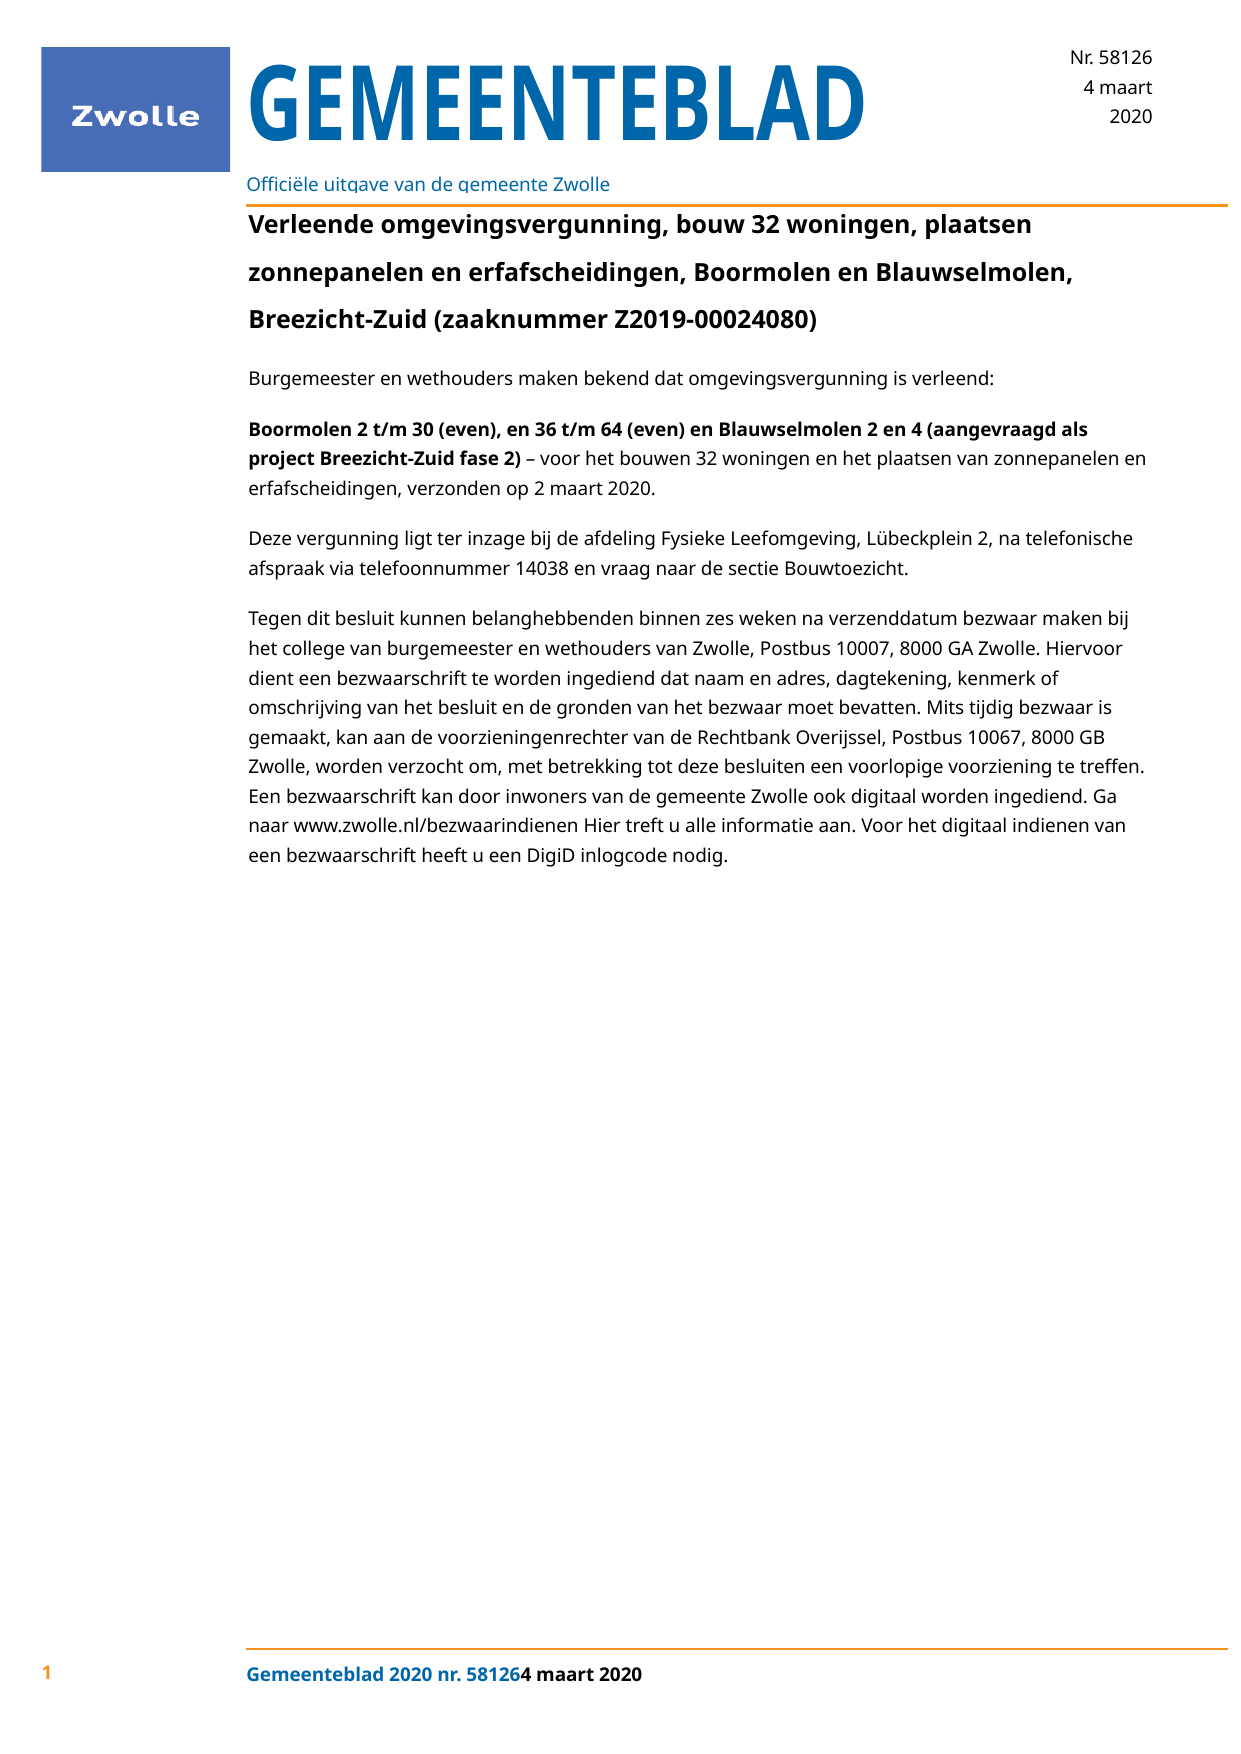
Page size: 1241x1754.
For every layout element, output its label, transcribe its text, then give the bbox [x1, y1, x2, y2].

text Burgemeester en wethouders maken bekend dat omgevingsvergunning is verleend: [248, 366, 1152, 391]
text Deze vergunning ligt ter inzage bij de afdeling Fysieke Leefomgeving, Lübeckplein 2, na telefonische afspraak via telefoonnummer 14038 en vraag naar de sectie Bouwtoezicht. [248, 526, 1152, 581]
picture [41, 47, 231, 172]
text Tegen dit besluit kunnen belanghebbenden binnen zes weken na verzenddatum bezwaar maken bij het college van burgemeester en wethouders van Zwolle, Postbus 10007, 8000 GA Zwolle. Hiervoor dient een bezwaarschrift te worden ingediend dat naam en adres, dagtekening, kenmerk of omschrijving van het besluit en de gronden van het bezwaar moet bevatten. Mits tijdig bezwaar is gemaakt, kan aan de voorzieningenrechter van de Rechtbank Overijssel, Postbus 10067, 8000 GB Zwolle, worden verzocht om, met betrekking tot deze besluiten een voorlopige voorziening te treffen. Een bezwaarschrift kan door inwoners van de gemeente Zwolle ook digitaal worden ingediend. Ga naar www.zwolle.nl/bezwaarindienen Hier treft u alle informatie aan. Voor het digitaal indienen van een bezwaarschrift heeft u een DigiD inlogcode nodig. [248, 606, 1152, 868]
text Boormolen 2 t/m 30 (even), en 36 t/m 64 (even) en Blauwselmolen 2 en 4 (aangevraagd als project Breezicht-Zuid fase 2) – voor het bouwen 32 woningen en het plaatsen van zonnepanelen en erfafscheidingen, verzonden op 2 maart 2020. [248, 416, 1152, 501]
text Verleende omgevingsvergunning, bouw 32 woningen, plaatsen zonnepanelen en erfafscheidingen, Boormolen en Blauwselmolen, Breezicht-Zuid (zaaknummer Z2019-00024080) [248, 207, 1152, 336]
